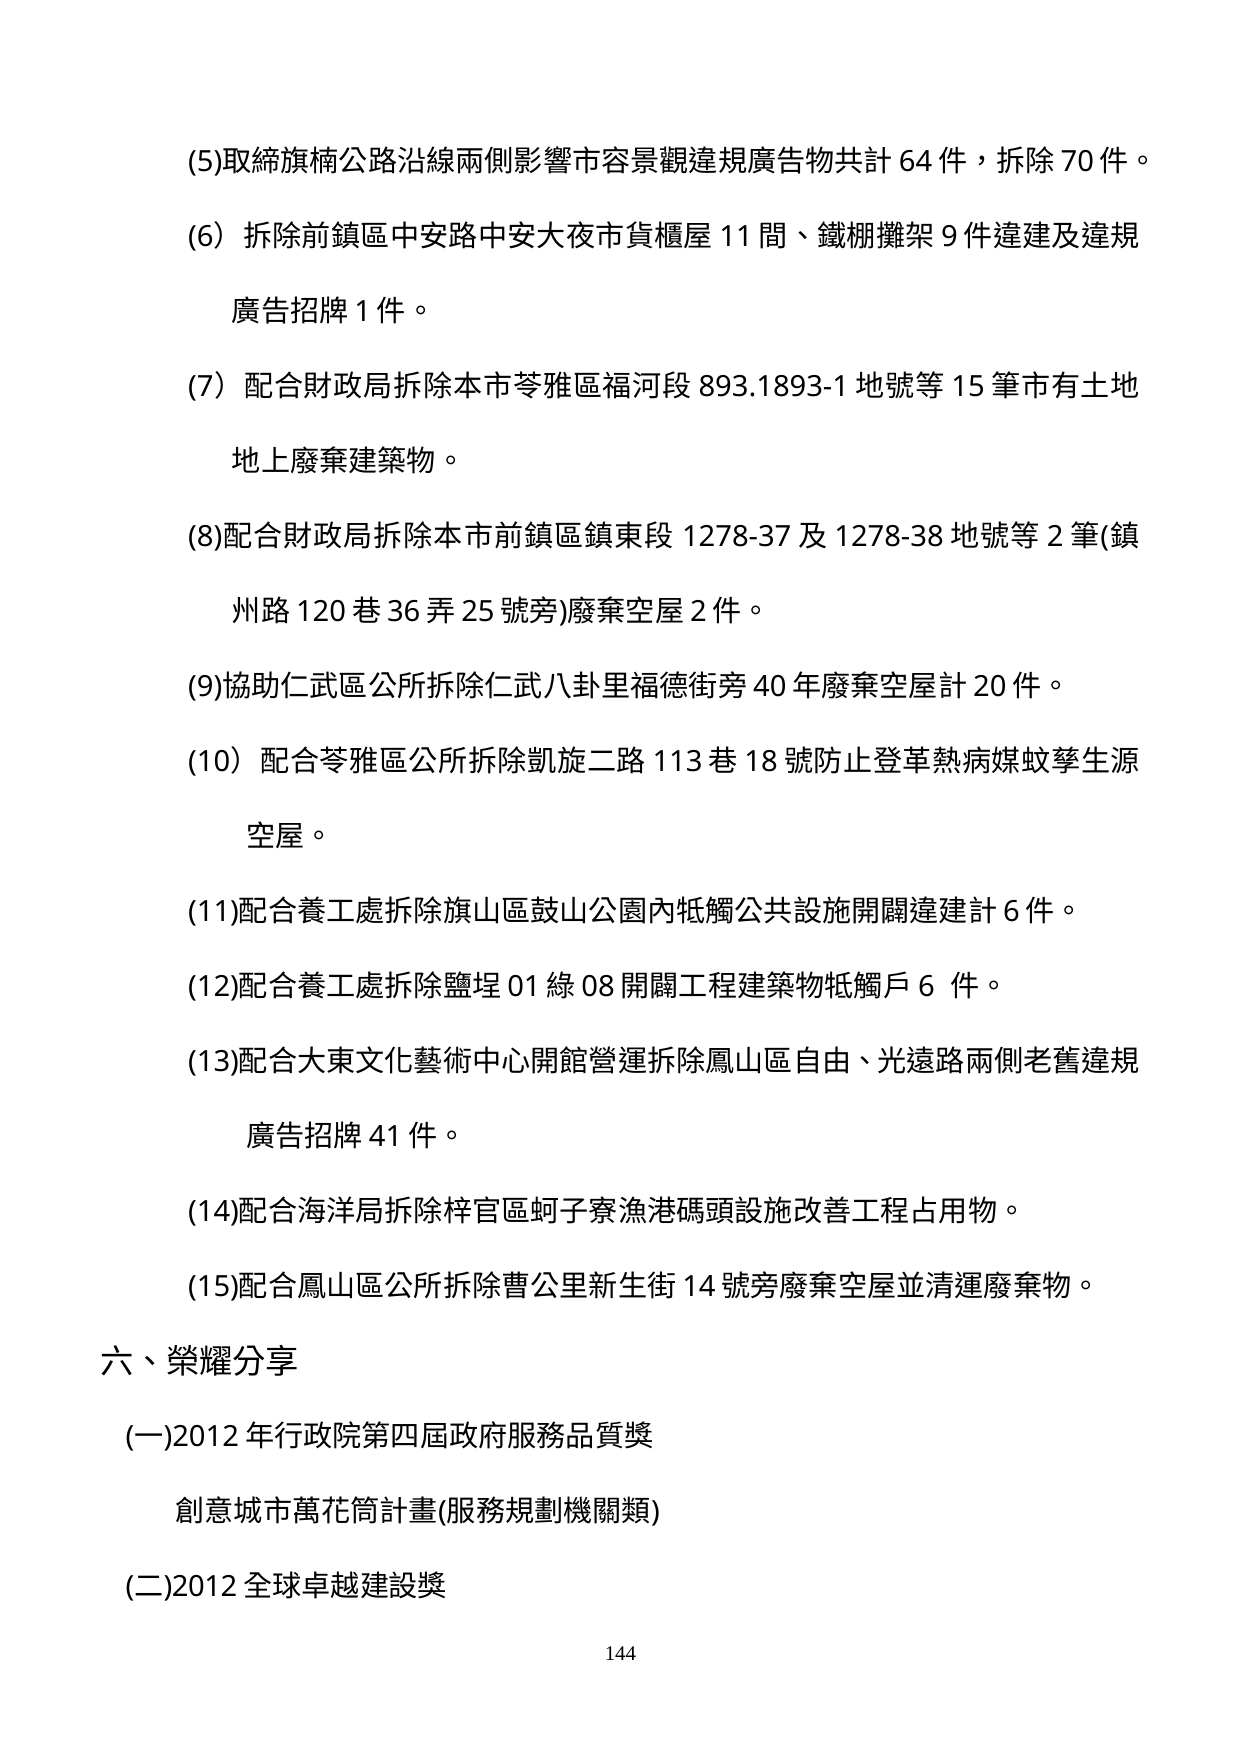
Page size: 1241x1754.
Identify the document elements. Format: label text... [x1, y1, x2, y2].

text (14)配合海洋局拆除梓官區蚵子寮漁港碼頭設施改善工程占用物。 [188, 1171, 1140, 1246]
text 創意城市萬花筒計畫(服務規劃機關類) [175, 1471, 1140, 1546]
text (一)2012年行政院第四屆政府服務品質獎 [125, 1396, 1140, 1471]
text (11)配合養工處拆除旗山區鼓山公園內牴觸公共設施開闢違建計6件。 [188, 871, 1140, 946]
text (二)2012全球卓越建設獎 [125, 1546, 1140, 1621]
text (6）拆除前鎮區中安路中安大夜市貨櫃屋11間、鐵棚攤架9件違建及違規廣告招牌1件。 [188, 196, 1140, 346]
text (8)配合財政局拆除本市前鎮區鎮東段1278-37及1278-38地號等2筆(鎮州路120巷36弄25號旁)廢棄空屋2件。 [188, 496, 1140, 646]
text (9)協助仁武區公所拆除仁武八卦里福德街旁40年廢棄空屋計20件。 [188, 646, 1140, 721]
text (15)配合鳳山區公所拆除曹公里新生街14號旁廢棄空屋並清運廢棄物。 [188, 1246, 1140, 1321]
text 六、榮耀分享 [100, 1321, 1140, 1396]
text (10）配合苓雅區公所拆除凱旋二路113巷18號防止登革熱病媒蚊孳生源空屋。 [188, 721, 1140, 871]
text (5)取締旗楠公路沿線兩側影響市容景觀違規廣告物共計64件，拆除70件。 [188, 121, 1140, 196]
text (12)配合養工處拆除鹽埕01綠08開闢工程建築物牴觸戶6 件。 [188, 946, 1140, 1021]
text (7）配合財政局拆除本市苓雅區福河段893.1893-1地號等15筆市有土地地上廢棄建築物。 [188, 346, 1140, 496]
text (13)配合大東文化藝術中心開館營運拆除鳳山區自由、光遠路兩側老舊違規廣告招牌41件。 [188, 1021, 1140, 1171]
